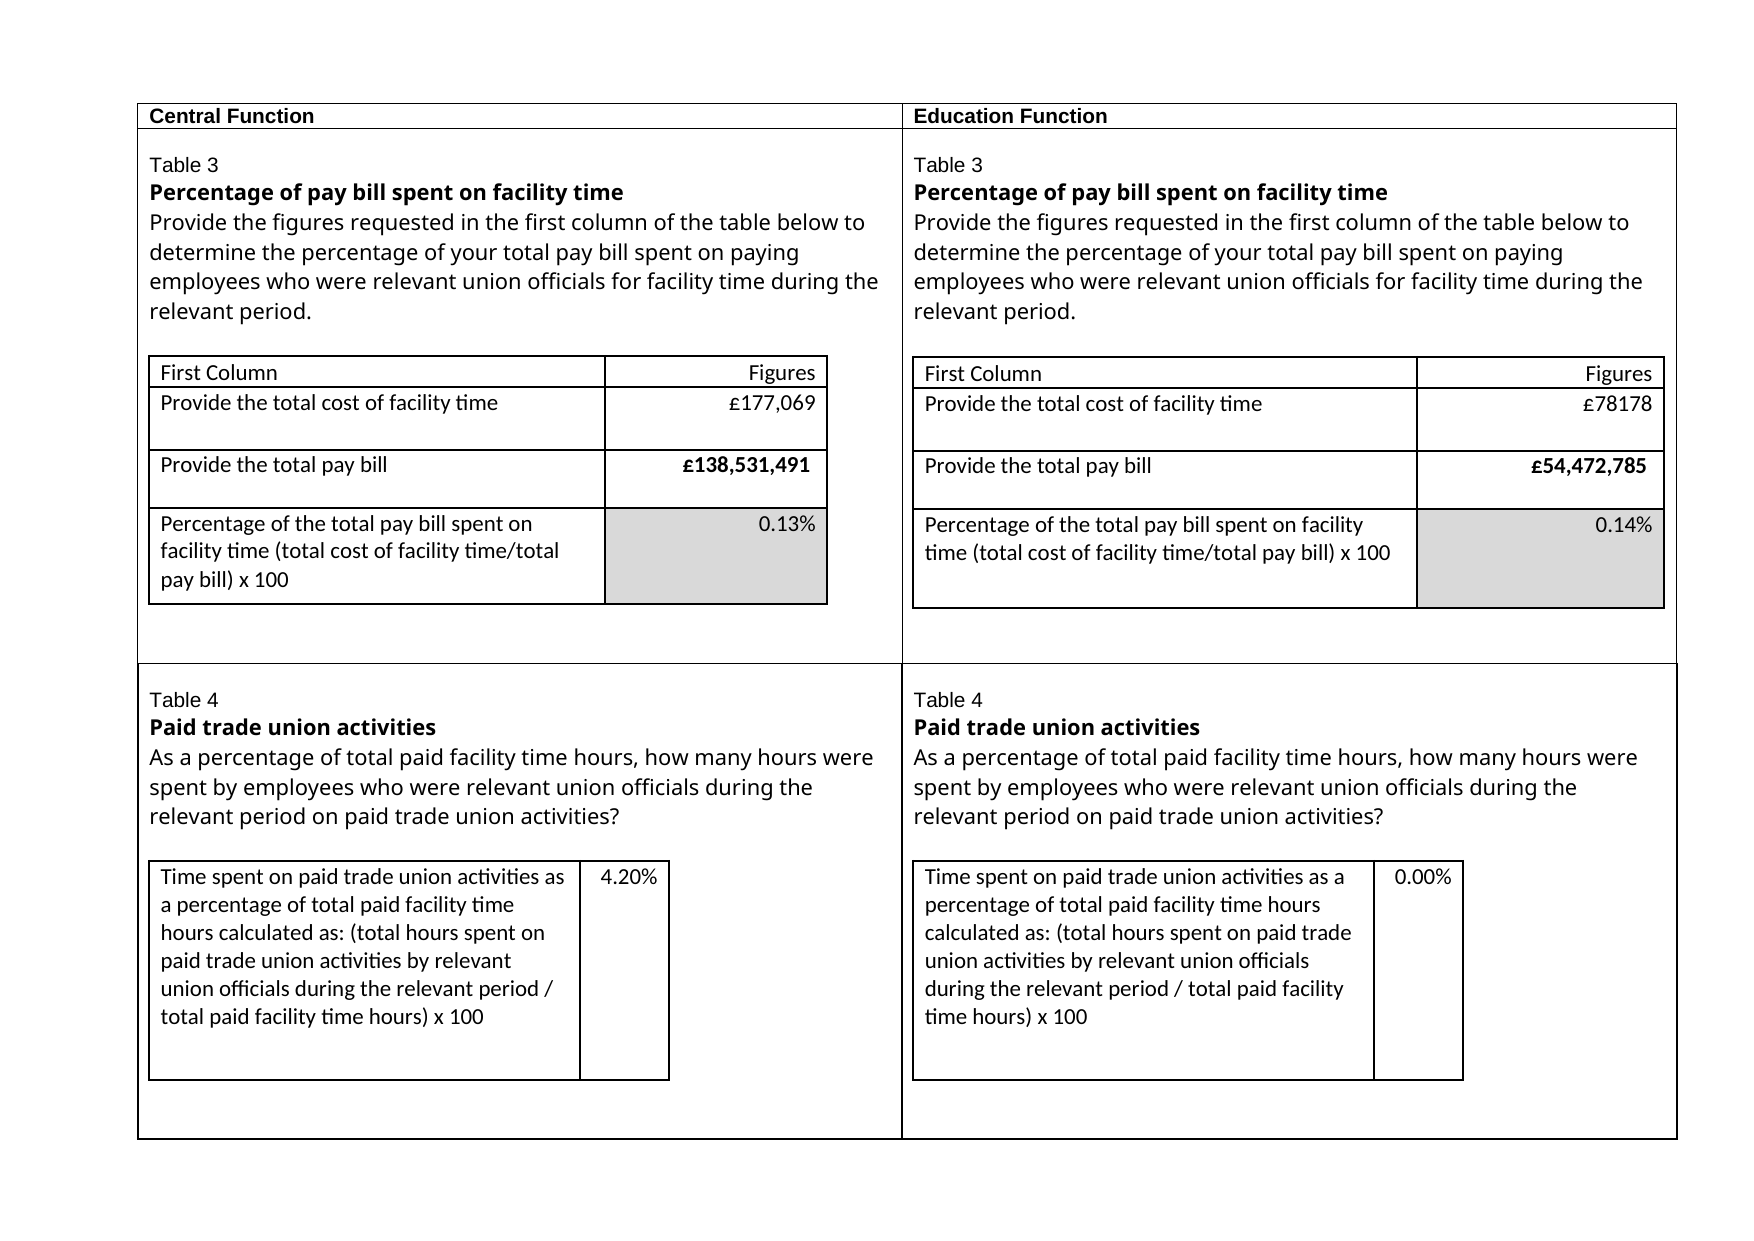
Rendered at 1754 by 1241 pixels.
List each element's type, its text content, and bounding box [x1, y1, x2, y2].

table_cell Provide the total pay bill [150, 451, 604, 507]
table_header Education Function [903, 104, 1676, 128]
table_cell £138,531,491 [606, 451, 826, 507]
table_cell £177,069 [606, 388, 826, 448]
table_cell Provide the total cost of facility time [150, 388, 604, 448]
table_cell 0.13% [606, 509, 826, 603]
table_cell £78178 [1418, 389, 1663, 449]
table_cell Table 4 Paid trade union activities As a percentage of total paid facility time hours, how many hours were spent by employees who were relevant union officials during the relevant period on paid trade union activities? [139, 664, 901, 1138]
table_header 0.00% [1375, 862, 1462, 1078]
table_cell Percentage of the total pay bill spent on facility time (total cost of facility time/total pay bill) x 100 [914, 510, 1416, 607]
table_cell Provide the total cost of facility time [914, 389, 1416, 449]
table_header 4.20% [581, 862, 668, 1078]
table_cell Percentage of the total pay bill spent on facility time (total cost of facility time/total pay bill) x 100 [150, 509, 604, 603]
table_header Figures [606, 357, 826, 386]
table_cell Table 3 Percentage of pay bill spent on facility time Provide the figures requested in the first column of the table below to determine the percentage of your total pay bill spent on paying employees who were relevant union officials for facility time during the relevant period. [138, 129, 902, 663]
table_cell Table 4 Paid trade union activities As a percentage of total paid facility time hours, how many hours were spent by employees who were relevant union officials during the relevant period on paid trade union activities? [903, 664, 1676, 1138]
table_header First Column [150, 357, 604, 386]
table_header First Column [914, 358, 1416, 387]
table_cell Table 3 Percentage of pay bill spent on facility time Provide the figures requested in the first column of the table below to determine the percentage of your total pay bill spent on paying employees who were relevant union officials for facility time during the relevant period. [903, 129, 1676, 663]
table_cell Provide the total pay bill [914, 452, 1416, 508]
table_header Central Function [138, 104, 902, 128]
table_cell £54,472,785 [1418, 452, 1663, 508]
table_cell 0.14% [1418, 510, 1663, 607]
table_header Time spent on paid trade union activities as a percentage of total paid facility time hours calculated as: (total hours spent on paid trade union activities by relevant union officials during the relevant period / total paid facility time hours) x 100 [914, 862, 1373, 1078]
table_header Figures [1418, 358, 1663, 387]
table_header Time spent on paid trade union activities as a percentage of total paid facility time hours calculated as: (total hours spent on paid trade union activities by relevant union officials during the relevant period / total paid facility time hours) x 100 [150, 862, 579, 1078]
